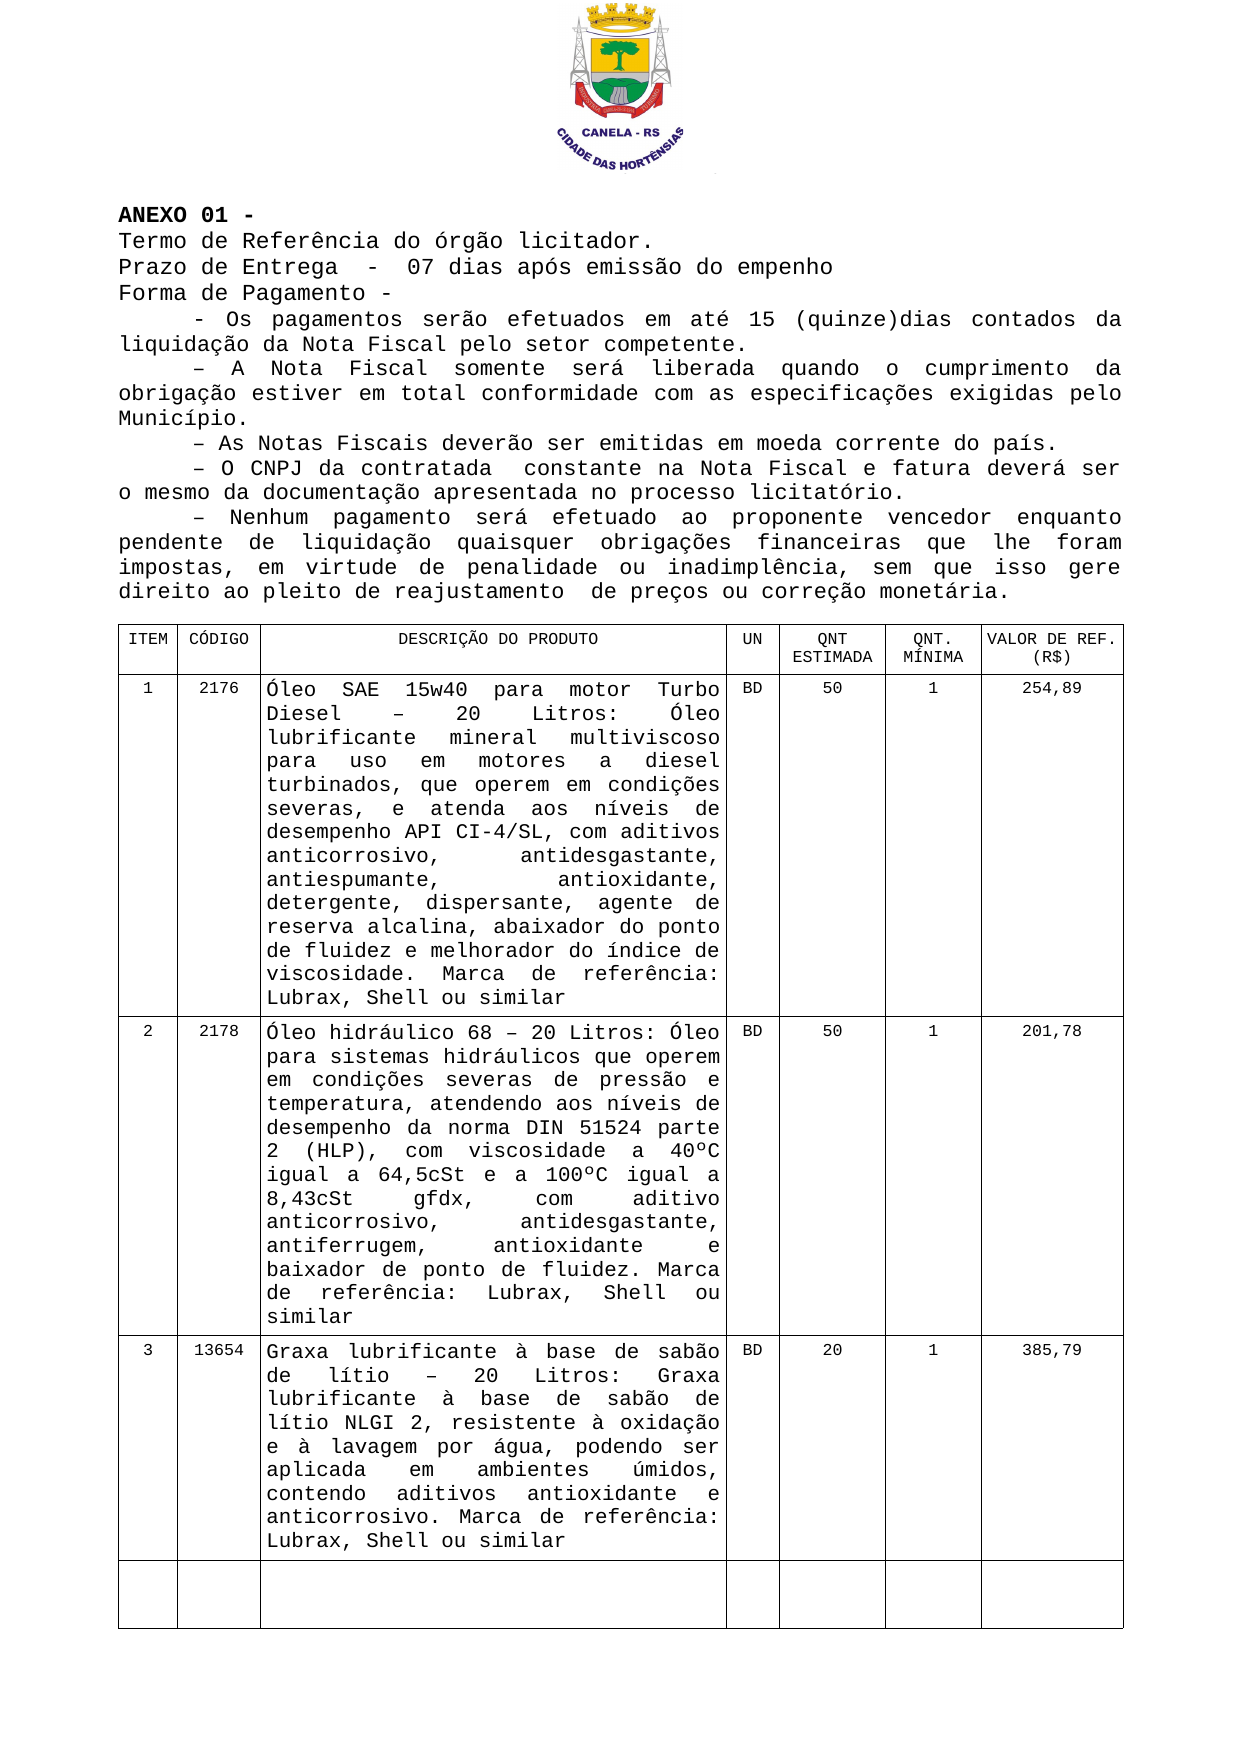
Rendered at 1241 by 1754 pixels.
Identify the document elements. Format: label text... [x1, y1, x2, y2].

table_cell 50 [780, 675, 885, 1016]
text Forma de Pagamento - [118, 281, 1122, 307]
table_cell Óleo hidráulico 68 – 20 Litros: Óleo para sistemas hidráulicos que operem em condições severas de pressão e temperatura, atendendo aos níveis de desempenho da norma DIN 51524 parte 2 (HLP), com viscosidade a 40ºC igual a 64,5cSt e a 100ºC igual a 8,43cSt gfdx, com aditivo anticorrosivo, antidesgastante, antiferrugem, antioxidante e baixador de ponto de fluidez. Marca de referência: Lubrax, Shell ou similar [261, 1017, 726, 1335]
table_cell 2178 [178, 1017, 260, 1335]
text - Os pagamentos serão efetuados em até 15 (quinze)dias contados da liquidação da Nota Fiscal pelo setor competente. [118, 307, 1122, 358]
text Termo de Referência do órgão licitador. [118, 229, 1122, 255]
table_cell 3 [119, 1336, 177, 1559]
text – A Nota Fiscal somente será liberada quando o cumprimento da obrigação estiver em total conformidade com as especificações exigidas pelo Município. [118, 358, 1122, 432]
table_header QNT. MÍNIMA [886, 625, 981, 674]
table_cell BD [727, 675, 779, 1016]
table_cell [119, 1561, 177, 1628]
table_cell 1 [886, 1017, 981, 1335]
table_cell [982, 1561, 1123, 1628]
table_cell [727, 1561, 779, 1628]
table_cell [886, 1561, 981, 1628]
table_cell 1 [886, 675, 981, 1016]
table_cell 2176 [178, 675, 260, 1016]
table_header ITEM [119, 625, 177, 674]
table_cell 254,89 [982, 675, 1123, 1016]
table_cell 2 [119, 1017, 177, 1335]
table_cell 201,78 [982, 1017, 1123, 1335]
table_cell BD [727, 1017, 779, 1335]
text – Nenhum pagamento será efetuado ao proponente vencedor enquanto pendente de liquidação quaisquer obrigações financeiras que lhe foram impostas, em virtude de penalidade ou inadimplência, sem que isso gere direito ao pleito de reajustamento de preços ou correção monetária. [118, 506, 1122, 606]
table_header QNT ESTIMADA [780, 625, 885, 674]
table_cell [178, 1561, 260, 1628]
picture [557, 3, 684, 170]
table_cell 13654 [178, 1336, 260, 1559]
text – As Notas Fiscais deverão ser emitidas em moeda corrente do país. [118, 432, 1122, 457]
text – O CNPJ da contratada constante na Nota Fiscal e fatura deverá ser o mesmo da documentação apresentada no processo licitatório. [118, 457, 1122, 506]
table_header UN [727, 625, 779, 674]
table_cell [780, 1561, 885, 1628]
table_cell Graxa lubrificante à base de sabão de lítio – 20 Litros: Graxa lubrificante à base de sabão de lítio NLGI 2, resistente à oxidação e à lavagem por água, podendo ser aplicada em ambientes úmidos, contendo aditivos antioxidante e anticorrosivo. Marca de referência: Lubrax, Shell ou similar [261, 1336, 726, 1559]
table_cell Óleo SAE 15w40 para motor Turbo Diesel – 20 Litros: Óleo lubrificante mineral multiviscoso para uso em motores a diesel turbinados, que operem em condições severas, e atenda aos níveis de desempenho API CI-4/SL, com aditivos anticorrosivo, antidesgastante, antiespumante, antioxidante, detergente, dispersante, agente de reserva alcalina, abaixador do ponto de fluidez e melhorador do índice de viscosidade. Marca de referência: Lubrax, Shell ou similar [261, 675, 726, 1016]
table_cell 20 [780, 1336, 885, 1559]
text Prazo de Entrega - 07 dias após emissão do empenho [118, 255, 1122, 281]
table_header CÓDIGO [178, 625, 260, 674]
text ANEXO 01 - [118, 203, 1122, 229]
table_header VALOR DE REF. (R$) [982, 625, 1123, 674]
table_cell [261, 1561, 726, 1628]
table_cell 50 [780, 1017, 885, 1335]
table_cell 385,79 [982, 1336, 1123, 1559]
table_cell 1 [886, 1336, 981, 1559]
table_cell 1 [119, 675, 177, 1016]
table_header DESCRIÇÃO DO PRODUTO [261, 625, 726, 674]
table_cell BD [727, 1336, 779, 1559]
